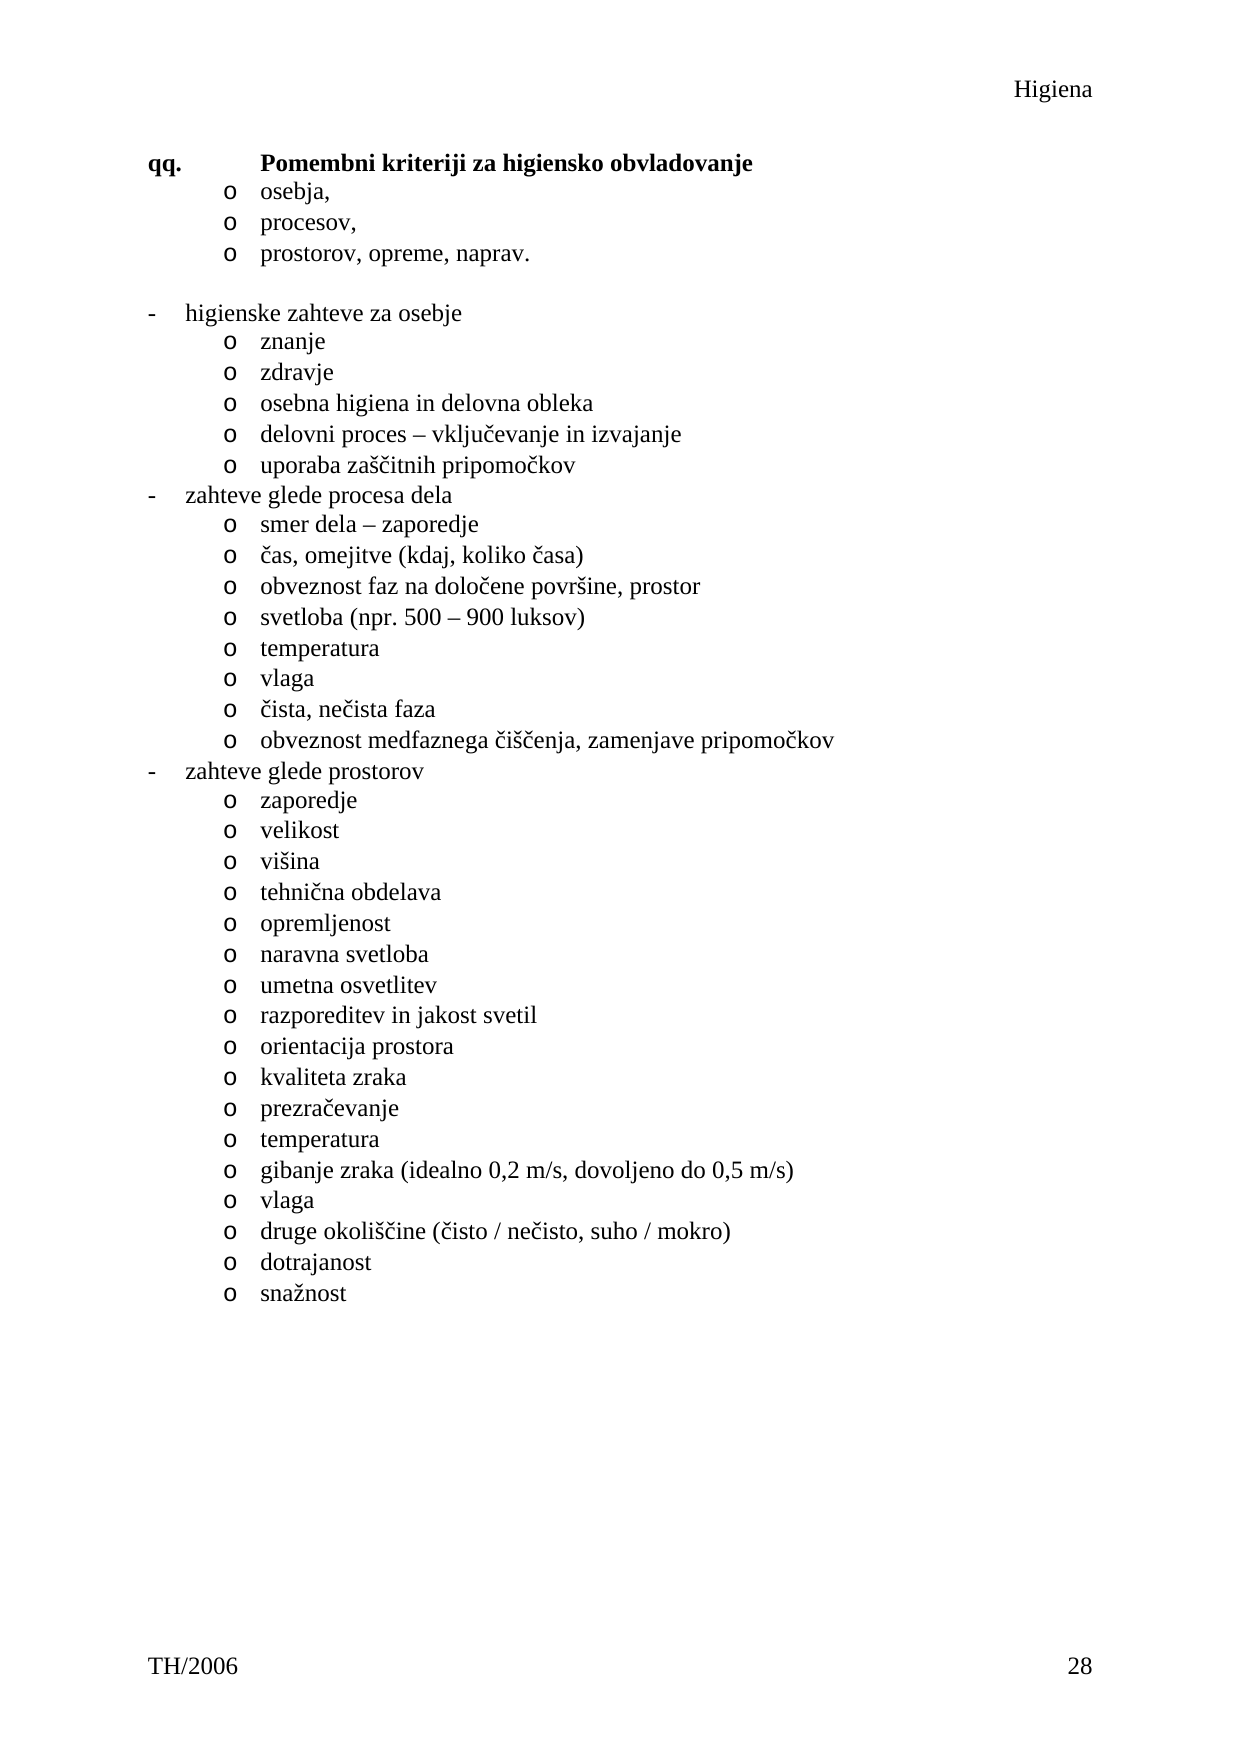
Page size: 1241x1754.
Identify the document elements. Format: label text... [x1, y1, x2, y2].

list razporeditev in jakost svetil [223, 1001, 1092, 1031]
list zahteve glede procesa dela [148, 481, 1092, 509]
list orientacija prostora [223, 1031, 1092, 1062]
list zdravje [223, 357, 1092, 388]
list temperatura [223, 1124, 1092, 1155]
list osebna higiena in delovna obleka [223, 388, 1092, 419]
list svetloba (npr. 500 – 900 luksov) [223, 602, 1092, 633]
list osebja, [223, 176, 1092, 207]
list čista, nečista faza [223, 694, 1092, 725]
list vlaga [223, 1186, 1092, 1216]
subtitle Pomembni kriteriji za higiensko obvladovanje [148, 148, 1092, 176]
list tehnična obdelava [223, 877, 1092, 908]
list vlaga [223, 663, 1092, 694]
list prostorov, opreme, naprav. [223, 238, 1092, 269]
list temperatura [223, 633, 1092, 663]
list višina [223, 846, 1092, 877]
list delovni proces – vključevanje in izvajanje [223, 419, 1092, 450]
list zaporedje [223, 785, 1092, 816]
list snažnost [223, 1278, 1092, 1309]
list prezračevanje [223, 1093, 1092, 1124]
list higienske zahteve za osebje [148, 298, 1092, 326]
list velikost [223, 816, 1092, 846]
list kvaliteta zraka [223, 1062, 1092, 1093]
list opremljenost [223, 908, 1092, 939]
list procesov, [223, 207, 1092, 238]
list znanje [223, 326, 1092, 357]
list zahteve glede prostorov [148, 756, 1092, 785]
list obveznost medfaznega čiščenja, zamenjave pripomočkov [223, 725, 1092, 756]
list umetna osvetlitev [223, 970, 1092, 1001]
list naravna svetloba [223, 939, 1092, 970]
list smer dela – zaporedje [223, 509, 1092, 540]
list obveznost faz na določene površine, prostor [223, 571, 1092, 602]
list uporaba zaščitnih pripomočkov [223, 450, 1092, 481]
list druge okoliščine (čisto / nečisto, suho / mokro) [223, 1216, 1092, 1247]
list gibanje zraka (idealno 0,2 m/s, dovoljeno do 0,5 m/s) [223, 1155, 1092, 1186]
list čas, omejitve (kdaj, koliko časa) [223, 540, 1092, 571]
list dotrajanost [223, 1247, 1092, 1278]
